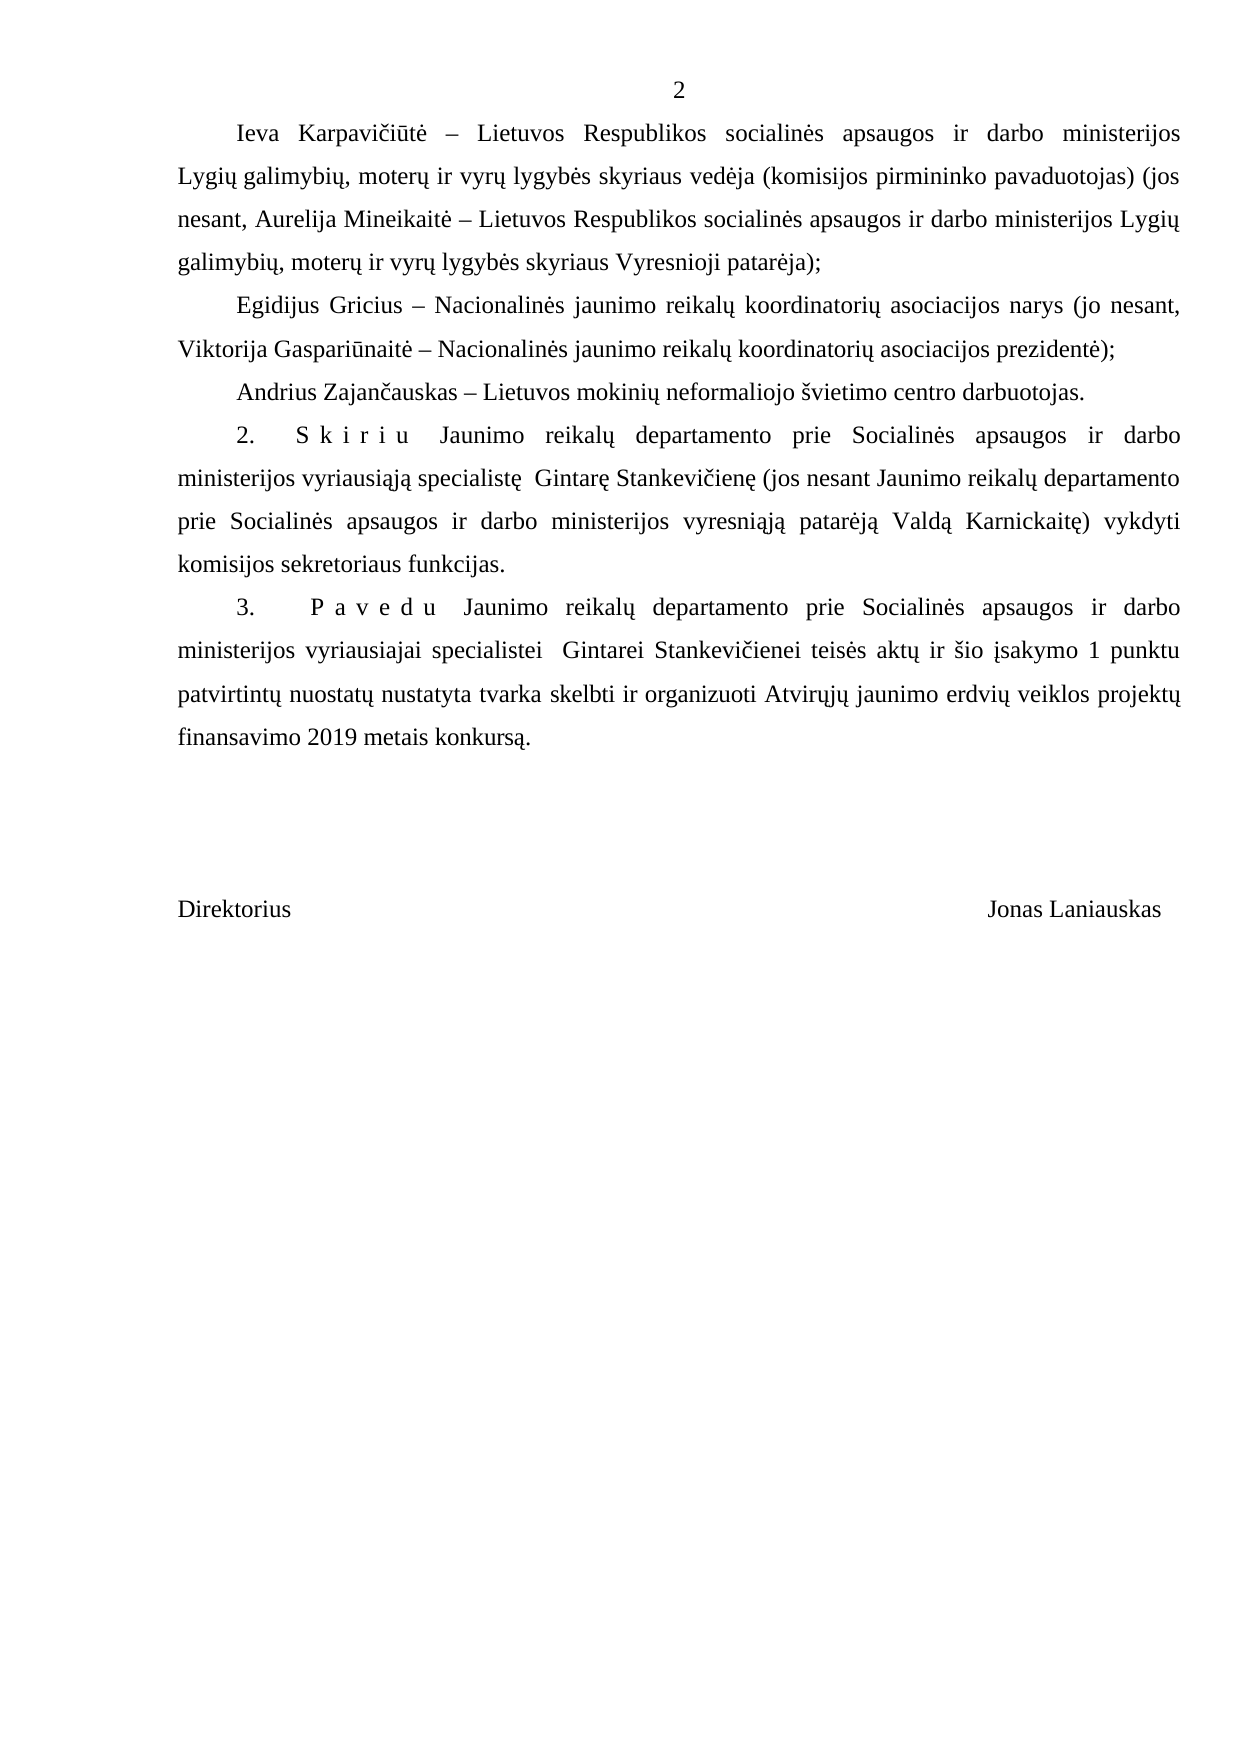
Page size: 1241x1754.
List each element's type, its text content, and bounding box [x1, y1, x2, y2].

text 2. Skiriu Jaunimo reikalų departamento prie Socialinės apsaugos ir darbo ministerijos vyriausiąją specialistę Gintarę Stankevičienę (jos nesant Jaunimo reikalų departamento prie Socialinės apsaugos ir darbo ministerijos vyresniąją patarėją Valdą Karnickaitę) vykdyti komisijos sekretoriaus funkcijas. [177, 420, 1181, 578]
text Egidijus Gricius – Nacionalinės jaunimo reikalų koordinatorių asociacijos narys (jo nesant, Viktorija Gaspariūnaitė – Nacionalinės jaunimo reikalų koordinatorių asociacijos prezidentė); [177, 291, 1181, 362]
text 3. Pavedu Jaunimo reikalų departamento prie Socialinės apsaugos ir darbo ministerijos vyriausiajai specialistei Gintarei Stankevičienei teisės aktų ir šio įsakymo 1 punktu patvirtintų nuostatų nustatyta tvarka skelbti ir organizuoti Atvirųjų jaunimo erdvių veiklos projektų finansavimo 2019 metais konkursą. [177, 592, 1181, 751]
text Ieva Karpavičiūtė – Lietuvos Respublikos socialinės apsaugos ir darbo ministerijos Lygių galimybių, moterų ir vyrų lygybės skyriaus vedėja (komisijos pirmininko pavaduotojas) (jos nesant, Aurelija Mineikaitė – Lietuvos Respublikos socialinės apsaugos ir darbo ministerijos Lygių galimybių, moterų ir vyrų lygybės skyriaus Vyresnioji patarėja); [177, 118, 1181, 276]
text Direktorius Jonas Laniauskas [177, 894, 1181, 923]
text Andrius Zajančauskas – Lietuvos mokinių neformaliojo švietimo centro darbuotojas. [177, 377, 1181, 406]
